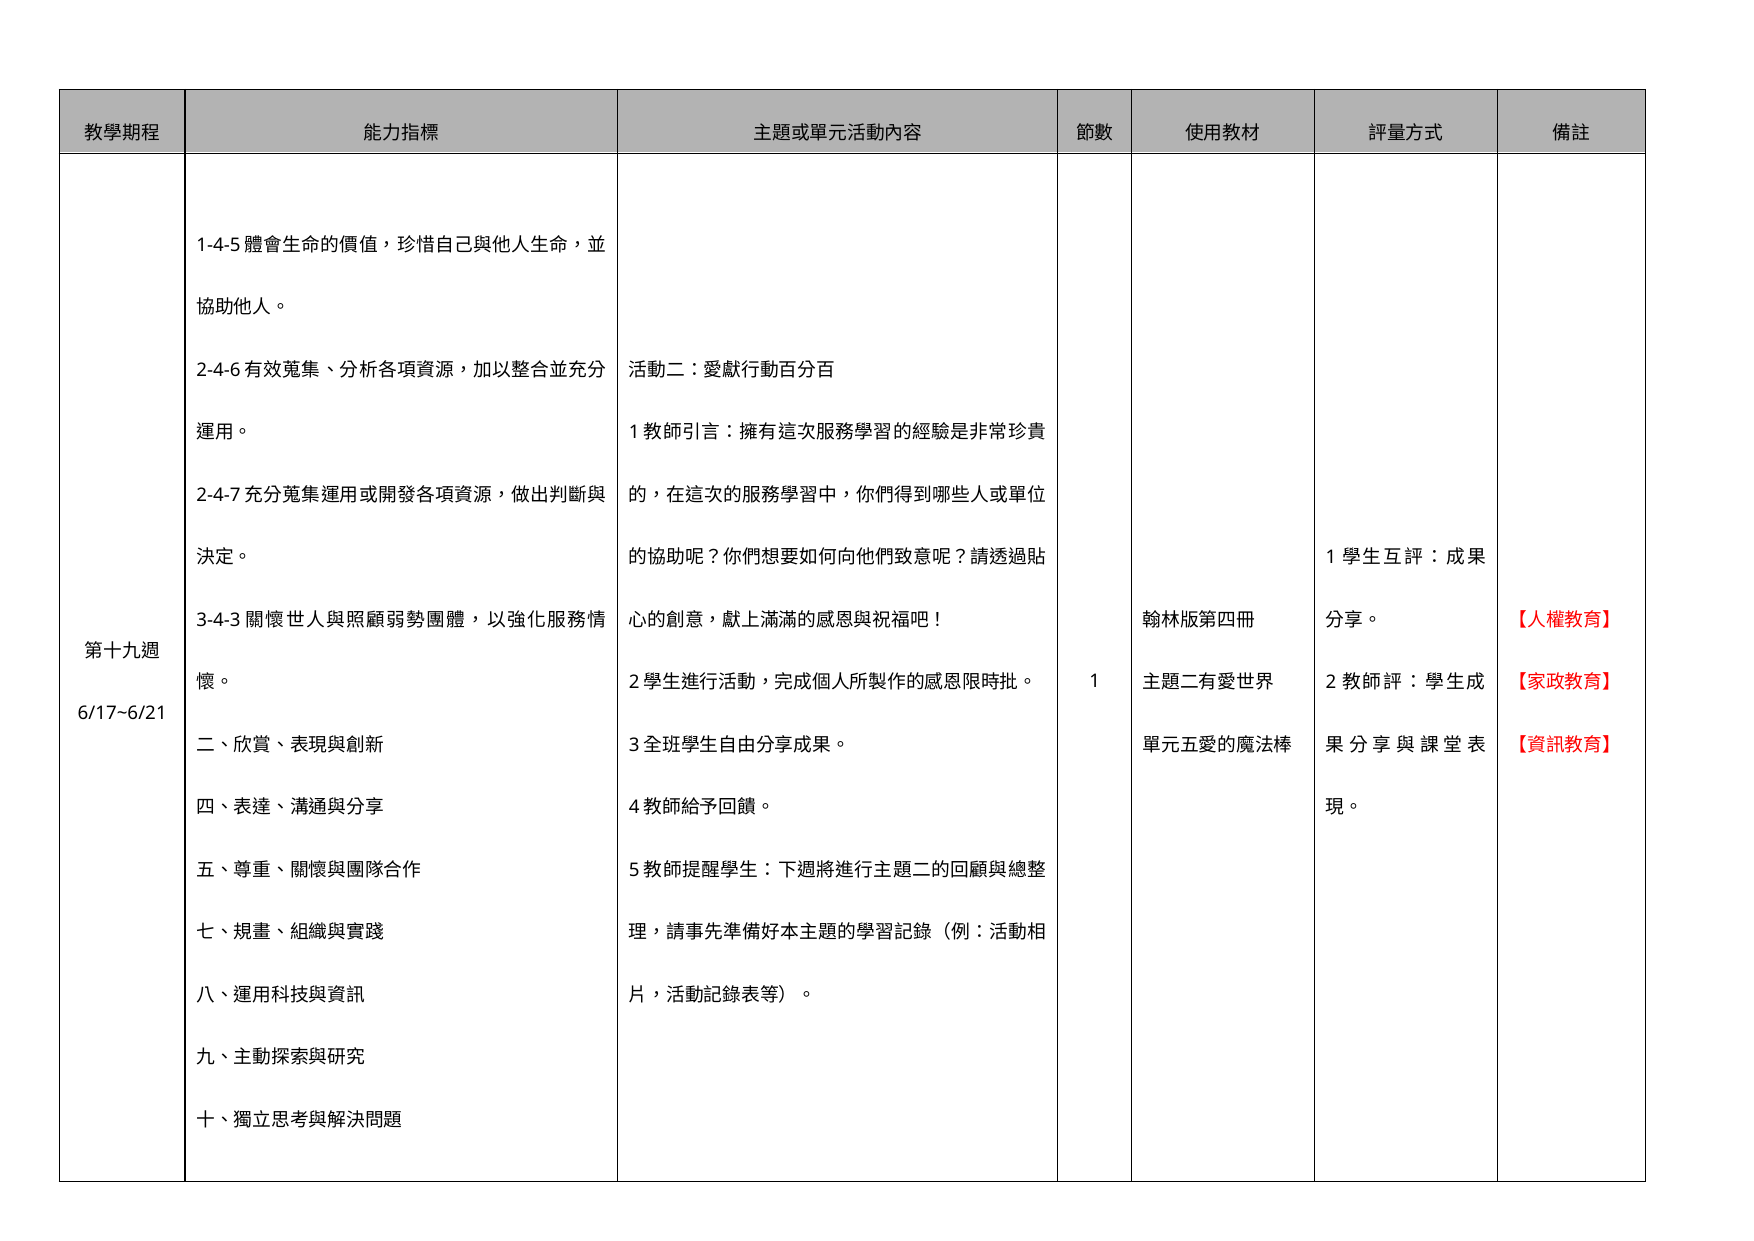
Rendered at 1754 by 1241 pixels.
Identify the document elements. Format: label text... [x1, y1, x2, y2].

table_cell 翰林版第四冊 主題二有愛世界 單元五愛的魔法棒 [1132, 154, 1314, 1181]
table_header 主題或單元活動內容 [618, 90, 1057, 152]
table_cell 【人權教育】 【家政教育】 【資訊教育】 [1498, 154, 1645, 1181]
table_cell 1學生互評：成果分享。 2教師評：學生成果分享與課堂表現。 [1315, 154, 1497, 1181]
table_cell 第十九週 6/17~6/21 [60, 154, 184, 1181]
table_header 能力指標 [186, 90, 617, 152]
table_header 使用教材 [1132, 90, 1314, 152]
table_cell 1-4-5體會生命的價值，珍惜自己與他人生命，並協助他人。 2-4-6有效蒐集、分析各項資源，加以整合並充分運用。 2-4-7充分蒐集運用或開發各項資源，做出判斷與決定。 3-4-3關懷世人與照顧弱勢團體，以強化服務情懷。 二、欣賞、表現與創新 四、表達、溝通與分享 五、尊重、關懷與團隊合作 七、規畫、組織與實踐 八、運用科技與資訊 九、主動探索與研究 十、獨立思考與解決問題 [186, 154, 617, 1181]
table_header 評量方式 [1315, 90, 1497, 152]
table_cell 活動二：愛獻行動百分百 1教師引言：擁有這次服務學習的經驗是非常珍貴的，在這次的服務學習中，你們得到哪些人或單位的協助呢？你們想要如何向他們致意呢？請透過貼心的創意，獻上滿滿的感恩與祝福吧！ 2學生進行活動，完成個人所製作的感恩限時批。 3全班學生自由分享成果。 4教師給予回饋。 5教師提醒學生：下週將進行主題二的回顧與總整理，請事先準備好本主題的學習記錄（例：活動相片，活動記錄表等）。 [618, 154, 1057, 1181]
table_cell 1 [1058, 154, 1131, 1181]
table_header 教學期程 [60, 90, 184, 152]
table_header 節數 [1058, 90, 1131, 152]
table_header 備註 [1498, 90, 1645, 152]
